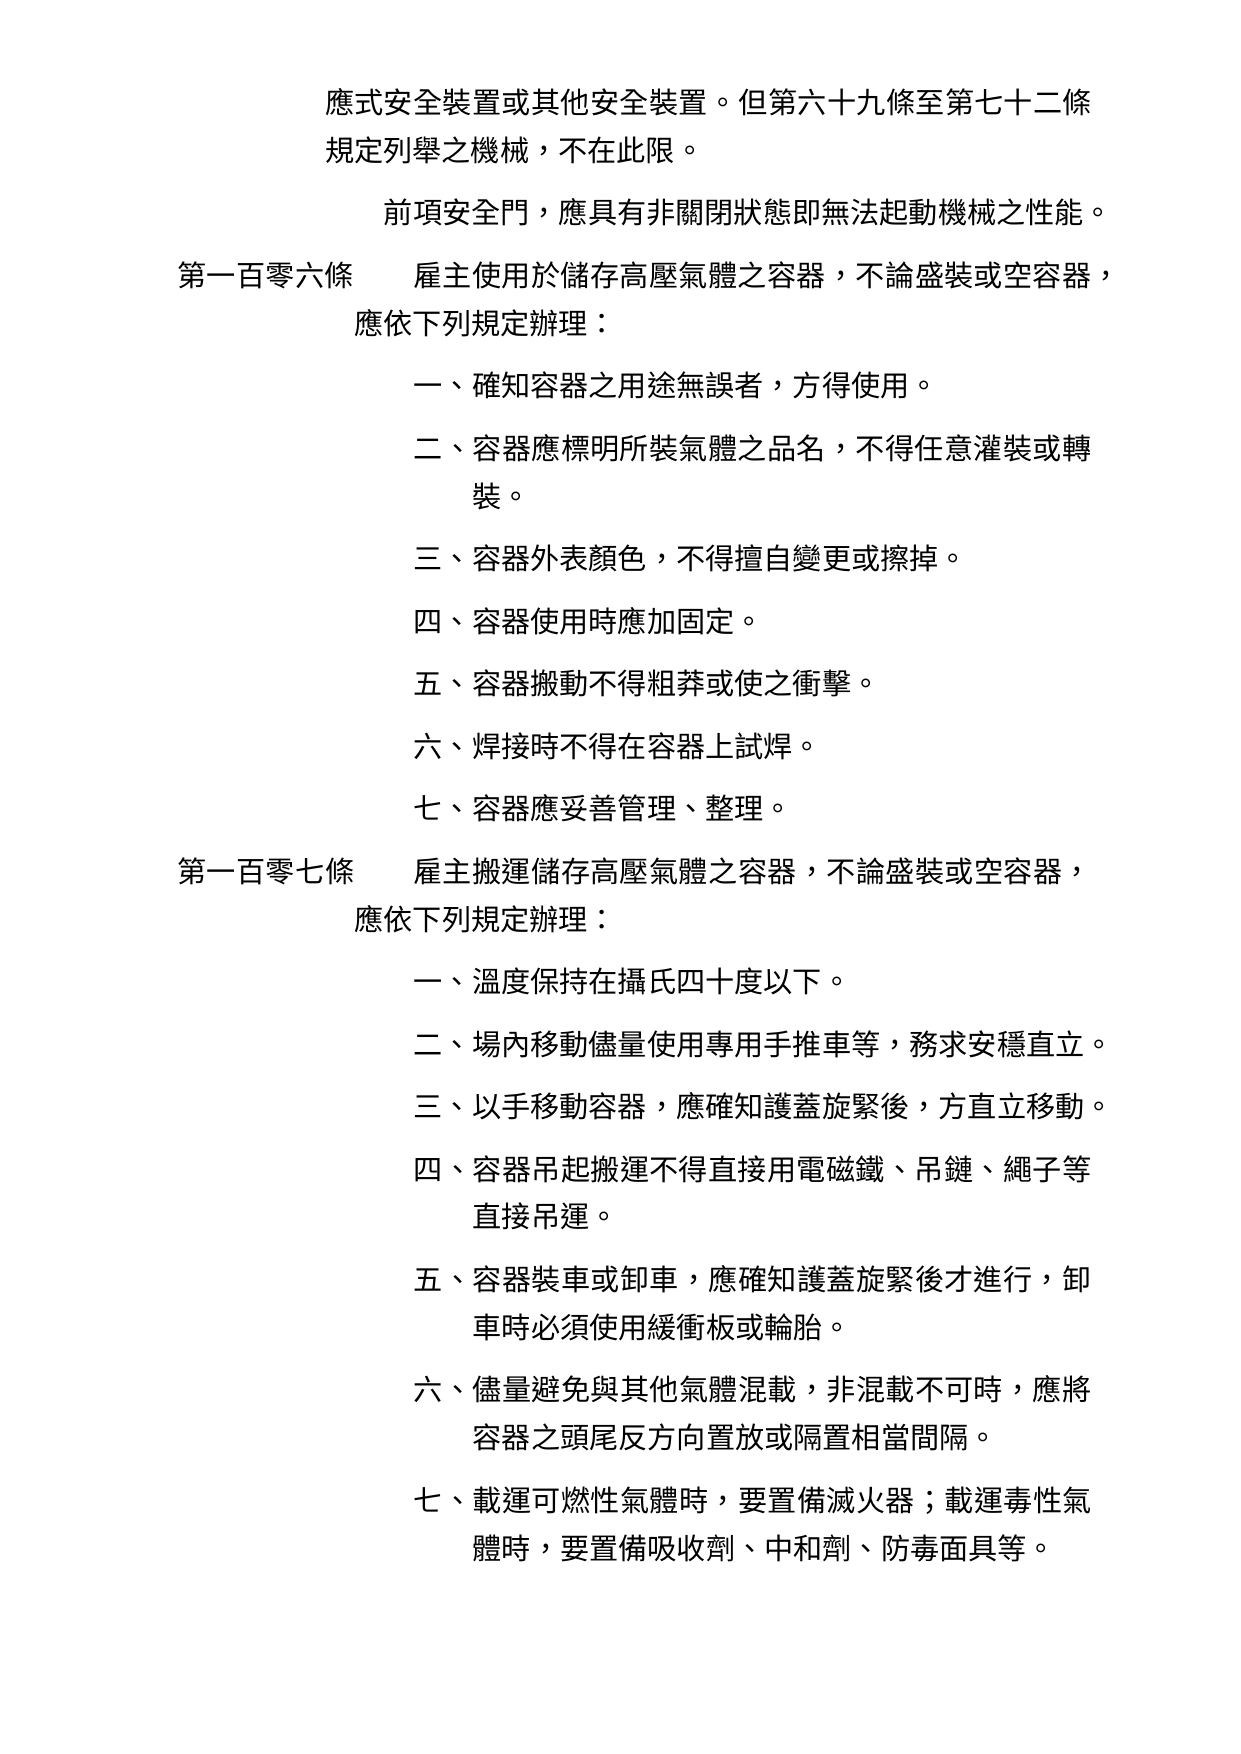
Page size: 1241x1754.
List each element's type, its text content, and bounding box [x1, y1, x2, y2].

text 應式安全裝置或其他安全裝置。但第六十九條至第七十二條規定列舉之機械，不在此限。 [177, 75, 1092, 171]
text 一、確知容器之用途無誤者，方得使用。 [413, 358, 1092, 406]
text 一、溫度保持在攝氏四十度以下。 [413, 954, 1092, 1002]
text 第一百零六條 雇主使用於儲存高壓氣體之容器，不論盛裝或空容器，應依下列規定辦理： [177, 248, 1092, 344]
text 二、場內移動儘量使用專用手推車等，務求安穩直立。 [413, 1017, 1092, 1064]
text 前項安全門，應具有非關閉狀態即無法起動機械之性能。 [325, 185, 1092, 233]
text 四、容器吊起搬運不得直接用電磁鐵、吊鏈、繩子等直接吊運。 [413, 1142, 1092, 1237]
text 三、容器外表顏色，不得擅自變更或擦掉。 [413, 531, 1092, 579]
text 六、儘量避免與其他氣體混載，非混載不可時，應將容器之頭尾反方向置放或隔置相當間隔。 [413, 1362, 1092, 1458]
text 七、載運可燃性氣體時，要置備滅火器；載運毒性氣體時，要置備吸收劑、中和劑、防毒面具等。 [413, 1473, 1092, 1569]
text 三、以手移動容器，應確知護蓋旋緊後，方直立移動。 [413, 1079, 1092, 1127]
text 七、容器應妥善管理、整理。 [413, 781, 1092, 829]
text 五、容器搬動不得粗莽或使之衝擊。 [413, 656, 1092, 704]
text 六、焊接時不得在容器上試焊。 [413, 719, 1092, 767]
text 二、容器應標明所裝氣體之品名，不得任意灌裝或轉裝。 [413, 421, 1092, 517]
text 五、容器裝車或卸車，應確知護蓋旋緊後才進行，卸車時必須使用緩衝板或輪胎。 [413, 1252, 1092, 1348]
text 四、容器使用時應加固定。 [413, 594, 1092, 642]
text 第一百零七條 雇主搬運儲存高壓氣體之容器，不論盛裝或空容器，應依下列規定辦理： [177, 844, 1092, 939]
